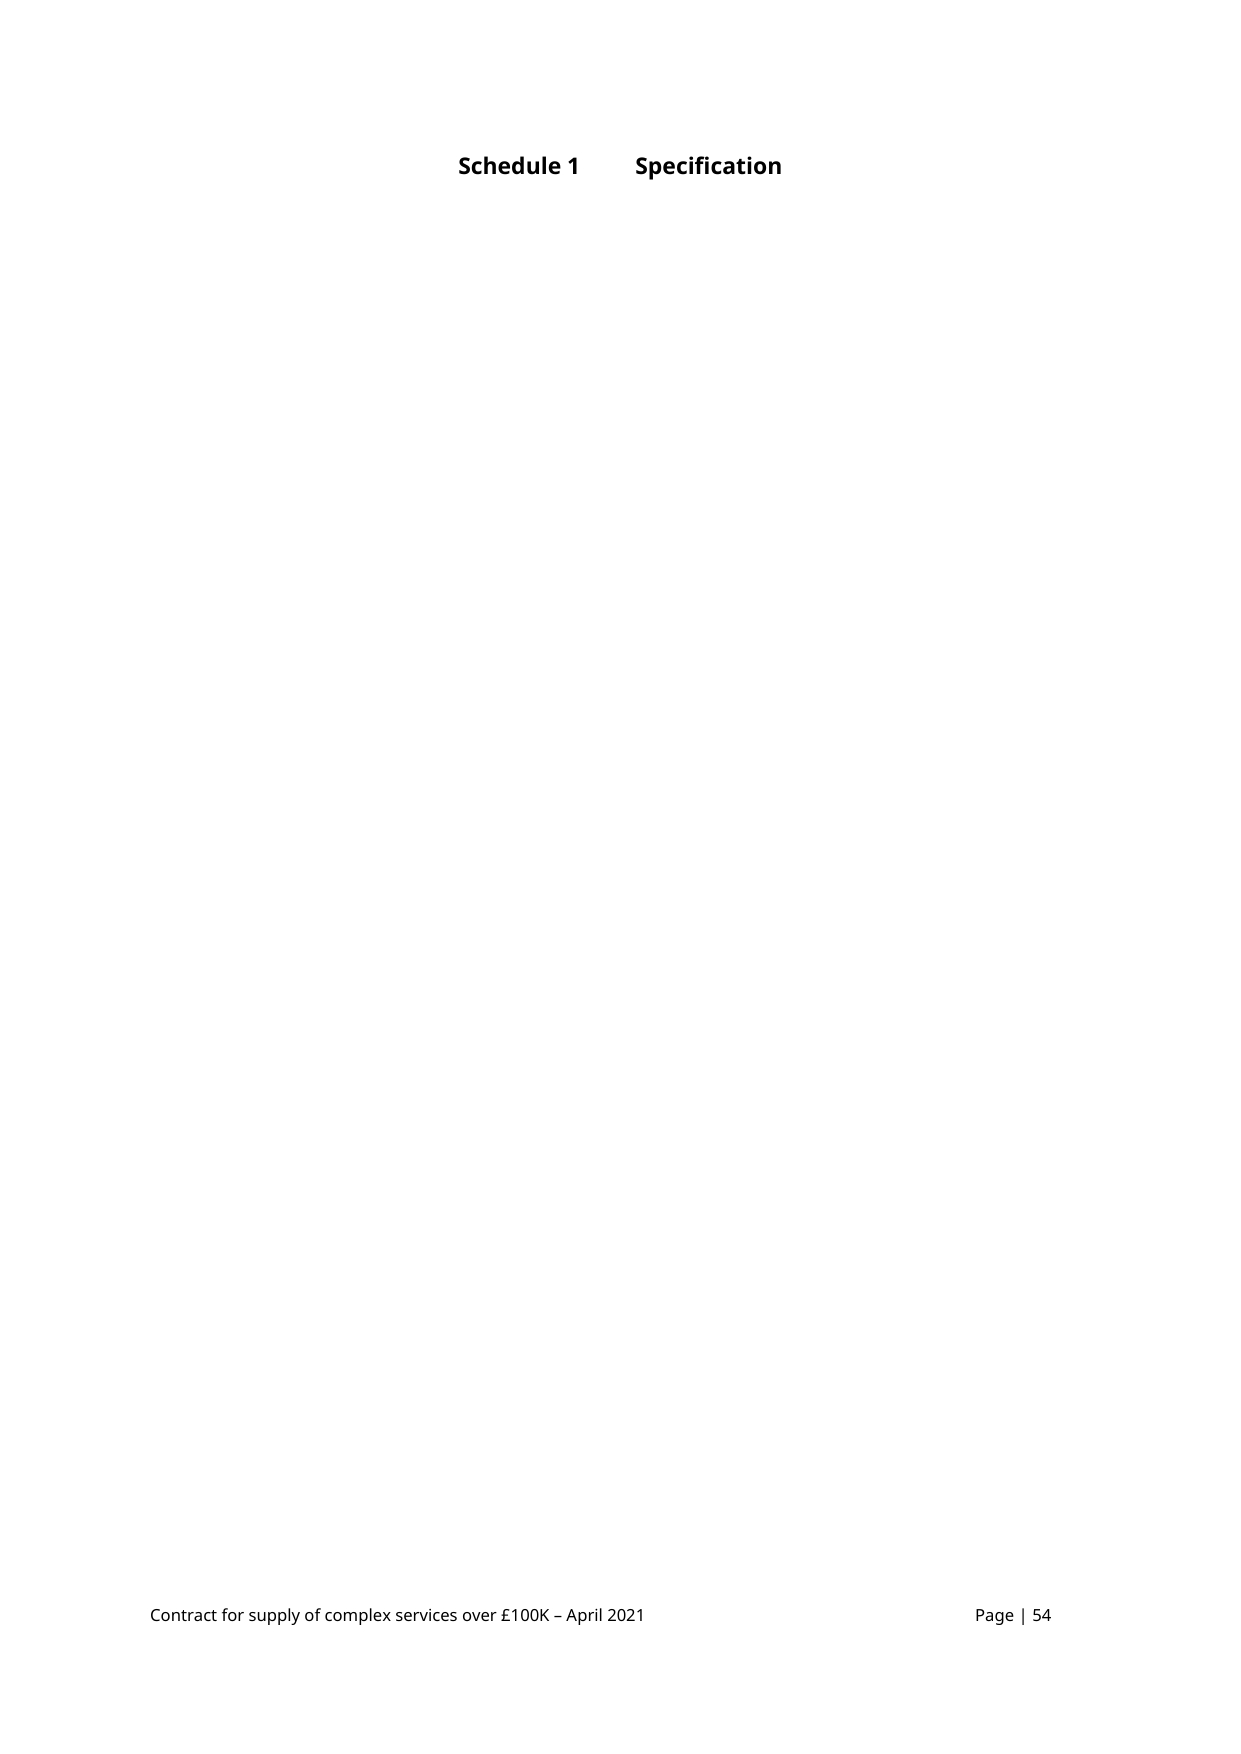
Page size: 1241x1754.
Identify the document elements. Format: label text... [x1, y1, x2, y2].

list Specification [150, 150, 1090, 181]
